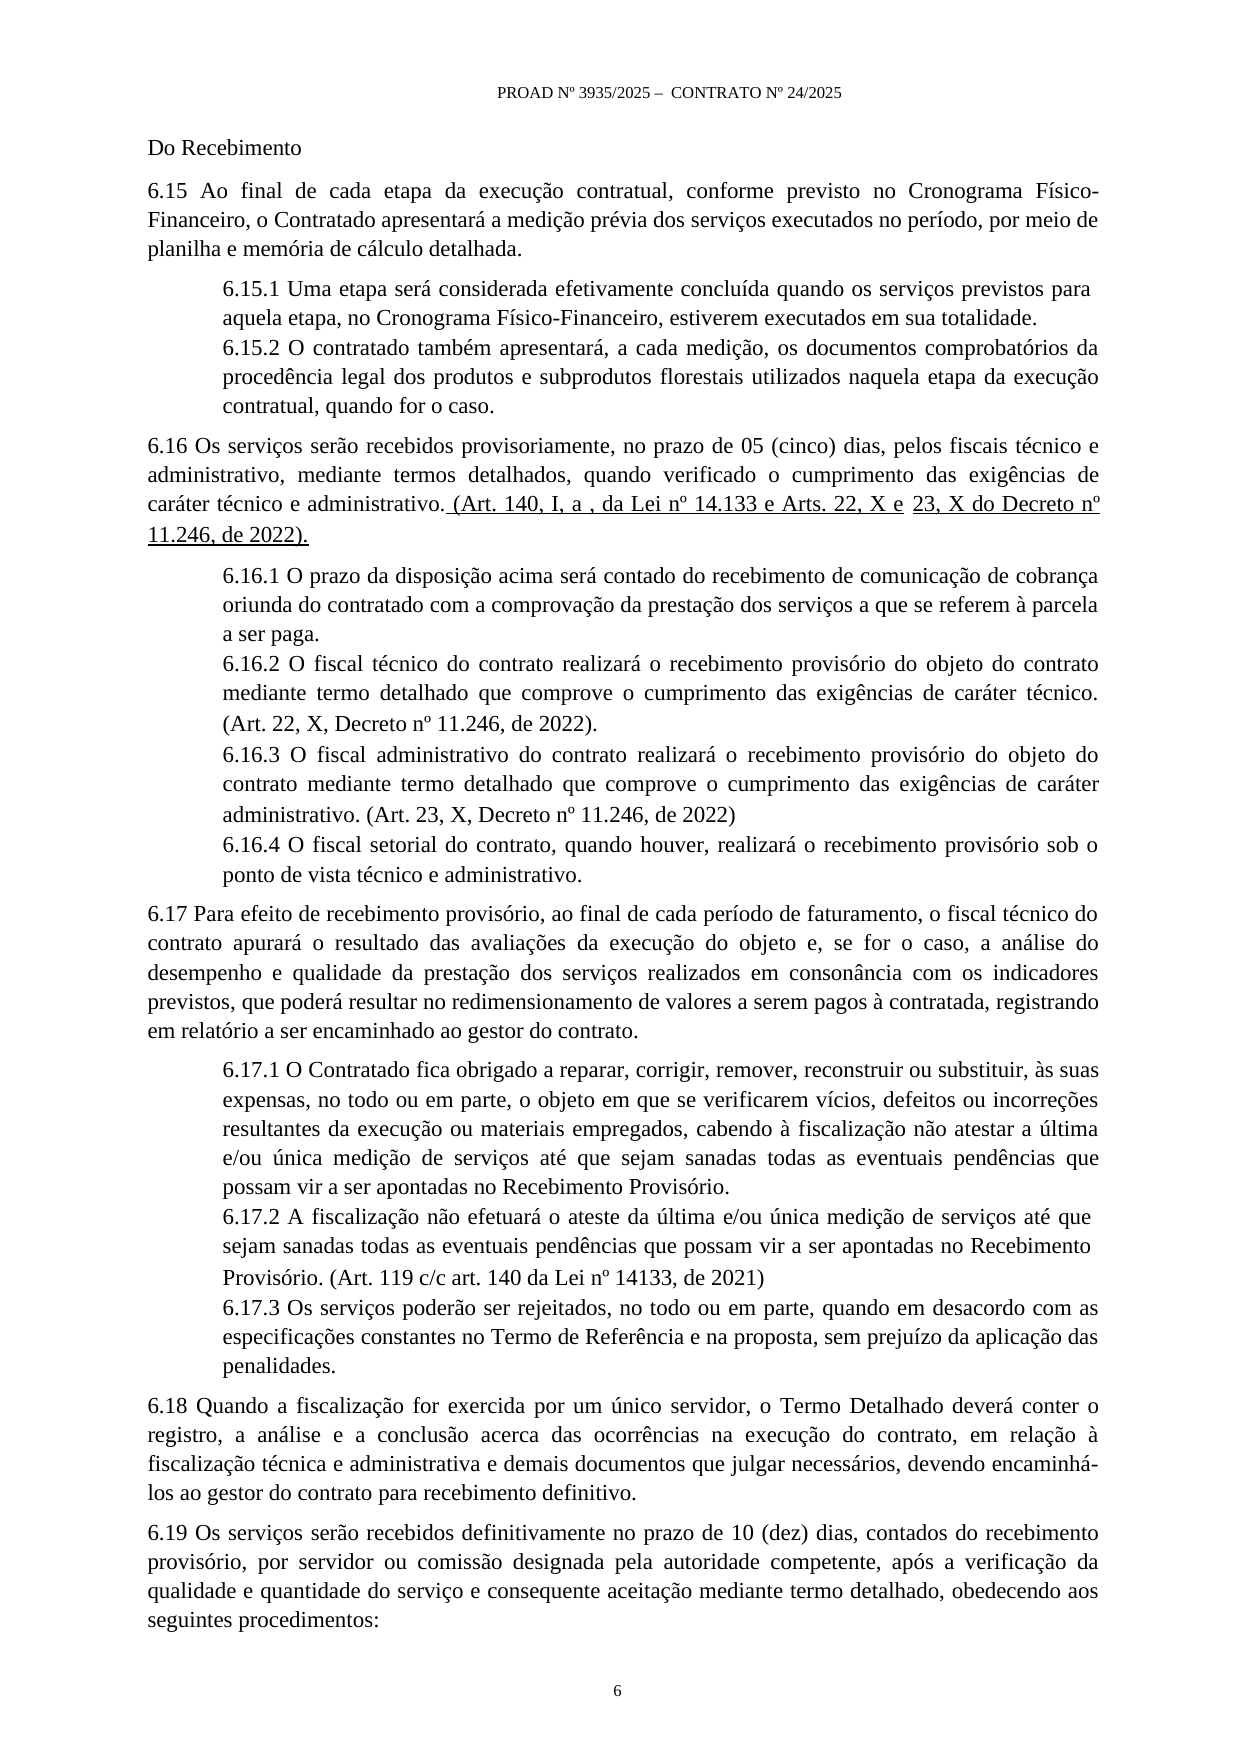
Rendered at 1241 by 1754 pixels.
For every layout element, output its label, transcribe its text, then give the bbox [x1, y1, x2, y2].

text 6.16.4 O fiscal setorial do contrato, quando houver, realizará o recebimento provisório sob o ponto de vista técnico e administrativo. [222, 832, 1101, 887]
text 6.17.3 Os serviços poderão ser rejeitados, no todo ou em parte, quando em desacordo com as especificações constantes no Termo de Referência e na proposta, sem prejuízo da aplicação das penalidades. [222, 1294, 1101, 1378]
text 6.15.2 O contratado também apresentará, a cada medição, os documentos comprobatórios da procedência legal dos produtos e subprodutos florestais utilizados naquela etapa da execução contratual, quando for o caso. [222, 334, 1101, 418]
text 6.16 Os serviços serão recebidos provisoriamente, no prazo de 05 (cinco) dias, pelos fiscais técnico e administrativo, mediante termos detalhados, quando verificado o cumprimento das exigências de caráter técnico e administrativo. (Art. 140, I, a , da Lei nº 14.133 e Arts. 22, X e 23, X do Decreto nº 11.246, de 2022). [147, 432, 1101, 548]
text 6.18 Quando a fiscalização for exercida por um único servidor, o Termo Detalhado deverá conter o registro, a análise e a conclusão acerca das ocorrências na execução do contrato, em relação à fiscalização técnica e administrativa e demais documentos que julgar necessários, devendo encaminhá-los ao gestor do contrato para recebimento definitivo. [147, 1392, 1101, 1506]
text 6.15 Ao final de cada etapa da execução contratual, conforme previsto no Cronograma Físico-Financeiro, o Contratado apresentará a medição prévia dos serviços executados no período, por meio de planilha e memória de cálculo detalhada. [147, 177, 1101, 262]
text 6.16.2 O fiscal técnico do contrato realizará o recebimento provisório do objeto do contrato mediante termo detalhado que comprove o cumprimento das exigências de caráter técnico. (Art. 22, X, Decreto nº 11.246, de 2022). [222, 650, 1101, 737]
text 6.16.1 O prazo da disposição acima será contado do recebimento de comunicação de cobrança oriunda do contratado com a comprovação da prestação dos serviços a que se referem à parcela a ser paga. [222, 562, 1101, 646]
text 6.17.1 O Contratado fica obrigado a reparar, corrigir, remover, reconstruir ou substituir, às suas expensas, no todo ou em parte, o objeto em que se verificarem vícios, defeitos ou incorreções resultantes da execução ou materiais empregados, cabendo à fiscalização não atestar a última e/ou única medição de serviços até que sejam sanadas todas as eventuais pendências que possam vir a ser apontadas no Recebimento Provisório. [222, 1057, 1101, 1199]
text 6.19 Os serviços serão recebidos definitivamente no prazo de 10 (dez) dias, contados do recebimento provisório, por servidor ou comissão designada pela autoridade competente, após a verificação da qualidade e quantidade do serviço e consequente aceitação mediante termo detalhado, obedecendo aos seguintes procedimentos: [147, 1519, 1101, 1633]
subtitle Do Recebimento [147, 134, 1095, 161]
text 6.17 Para efeito de recebimento provisório, ao final de cada período de faturamento, o fiscal técnico do contrato apurará o resultado das avaliações da execução do objeto e, se for o caso, a análise do desempenho e qualidade da prestação dos serviços realizados em consonância com os indicadores previstos, que poderá resultar no redimensionamento de valores a serem pagos à contratada, registrando em relatório a ser encaminhado ao gestor do contrato. [147, 900, 1101, 1043]
text 6.15.1 Uma etapa será considerada efetivamente concluída quando os serviços previstos para aquela etapa, no Cronograma Físico-Financeiro, estiverem executados em sua totalidade. [222, 275, 1093, 330]
text 6.16.3 O fiscal administrativo do contrato realizará o recebimento provisório do objeto do contrato mediante termo detalhado que comprove o cumprimento das exigências de caráter administrativo. (Art. 23, X, Decreto nº 11.246, de 2022) [222, 741, 1101, 828]
text 6.17.2 A fiscalização não efetuará o ateste da última e/ou única medição de serviços até que sejam sanadas todas as eventuais pendências que possam vir a ser apontadas no Recebimento Provisório. (Art. 119 c/c art. 140 da Lei nº 14133, de 2021) [222, 1203, 1093, 1290]
